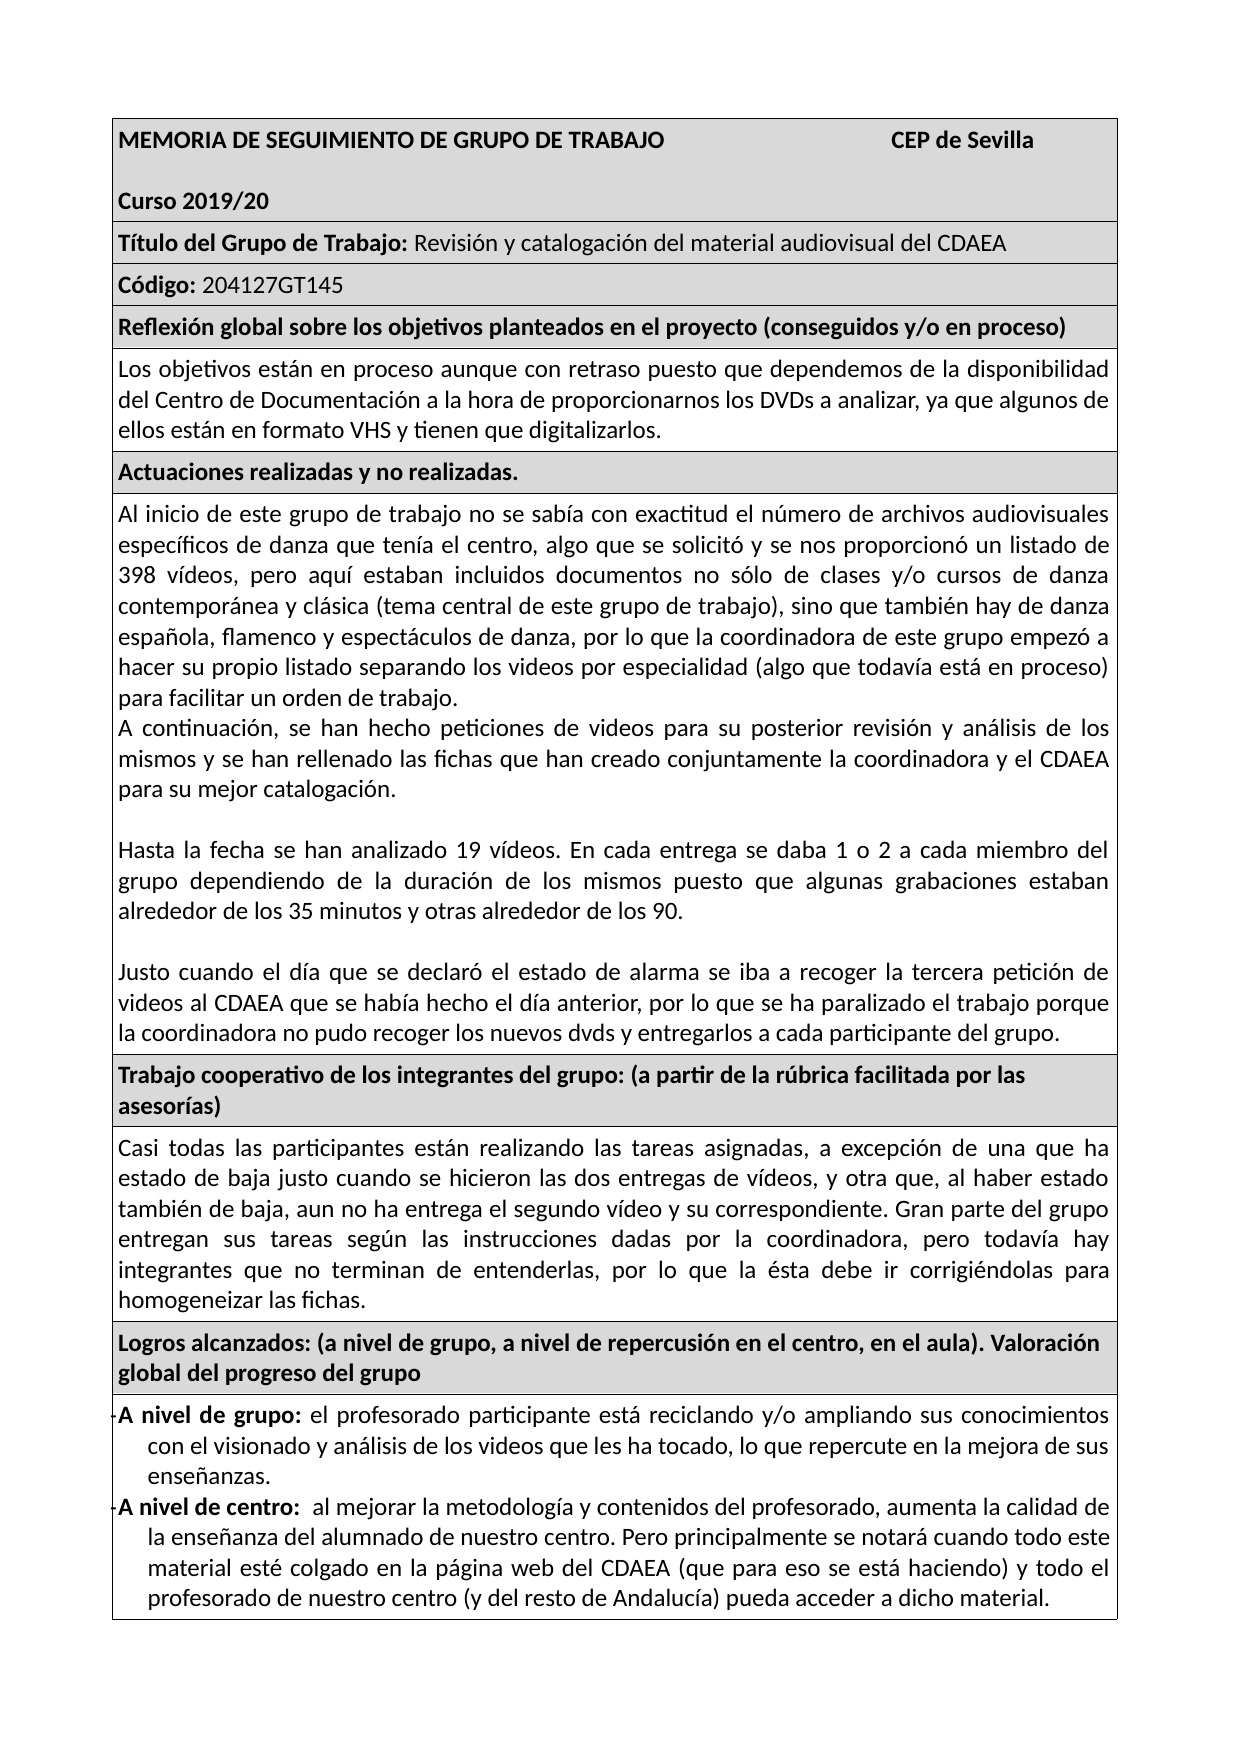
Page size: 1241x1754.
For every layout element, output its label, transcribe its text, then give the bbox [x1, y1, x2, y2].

table_cell Los objetivos están en proceso aunque con retraso puesto que dependemos de la disponibilidad del Centro de Documentación a la hora de proporcionarnos los DVDs a analizar, ya que algunos de ellos están en formato VHS y tienen que digitalizarlos. [113, 349, 1117, 451]
table_header MEMORIA DE SEGUIMIENTO DE GRUPO DE TRABAJO CEP de Sevilla Curso 2019/20 [113, 119, 1117, 221]
table_cell Actuaciones realizadas y no realizadas. [113, 452, 1117, 493]
table_cell Trabajo cooperativo de los integrantes del grupo: (a partir de la rúbrica facilitada por las asesorías) [113, 1055, 1117, 1126]
table_cell Logros alcanzados: (a nivel de grupo, a nivel de repercusión en el centro, en el aula). Valoración global del progreso del grupo [113, 1322, 1117, 1393]
table_cell Título del Grupo de Trabajo: Revisión y catalogación del material audiovisual del CDAEA [113, 222, 1117, 263]
table_cell Casi todas las participantes están realizando las tareas asignadas, a excepción de una que ha estado de baja justo cuando se hicieron las dos entregas de vídeos, y otra que, al haber estado también de baja, aun no ha entrega el segundo vídeo y su correspondiente. Gran parte del grupo entregan sus tareas según las instrucciones dadas por la coordinadora, pero todavía hay integrantes que no terminan de entenderlas, por lo que la ésta debe ir corrigiéndolas para homogeneizar las fichas. [113, 1127, 1117, 1321]
table_cell Código: 204127GT145 [113, 264, 1117, 305]
table_cell Reflexión global sobre los objetivos planteados en el proyecto (conseguidos y/o en proceso) [113, 306, 1117, 347]
table_cell A nivel de grupo: el profesorado participante está reciclando y/o ampliando sus conocimientos con el visionado y análisis de los videos que les ha tocado, lo que repercute en la mejora de sus enseñanzas. A nivel de centro: al mejorar la metodología y contenidos del profesorado, aumenta la calidad de la enseñanza del alumnado de nuestro centro. Pero principalmente se notará cuando todo este material esté colgado en la página web del CDAEA (que para eso se está haciendo) y todo el profesorado de nuestro centro (y del resto de Andalucía) pueda acceder a dicho material. [113, 1395, 1117, 1619]
table_cell Al inicio de este grupo de trabajo no se sabía con exactitud el número de archivos audiovisuales específicos de danza que tenía el centro, algo que se solicitó y se nos proporcionó un listado de 398 vídeos, pero aquí estaban incluidos documentos no sólo de clases y/o cursos de danza contemporánea y clásica (tema central de este grupo de trabajo), sino que también hay de danza española, flamenco y espectáculos de danza, por lo que la coordinadora de este grupo empezó a hacer su propio listado separando los videos por especialidad (algo que todavía está en proceso) para facilitar un orden de trabajo. A continuación, se han hecho peticiones de videos para su posterior revisión y análisis de los mismos y se han rellenado las fichas que han creado conjuntamente la coordinadora y el CDAEA para su mejor catalogación. Hasta la fecha se han analizado 19 vídeos. En cada entrega se daba 1 o 2 a cada miembro del grupo dependiendo de la duración de los mismos puesto que algunas grabaciones estaban alrededor de los 35 minutos y otras alrededor de los 90. Justo cuando el día que se declaró el estado de alarma se iba a recoger la tercera petición de videos al CDAEA que se había hecho el día anterior, por lo que se ha paralizado el trabajo porque la coordinadora no pudo recoger los nuevos dvds y entregarlos a cada participante del grupo. [113, 494, 1117, 1054]
